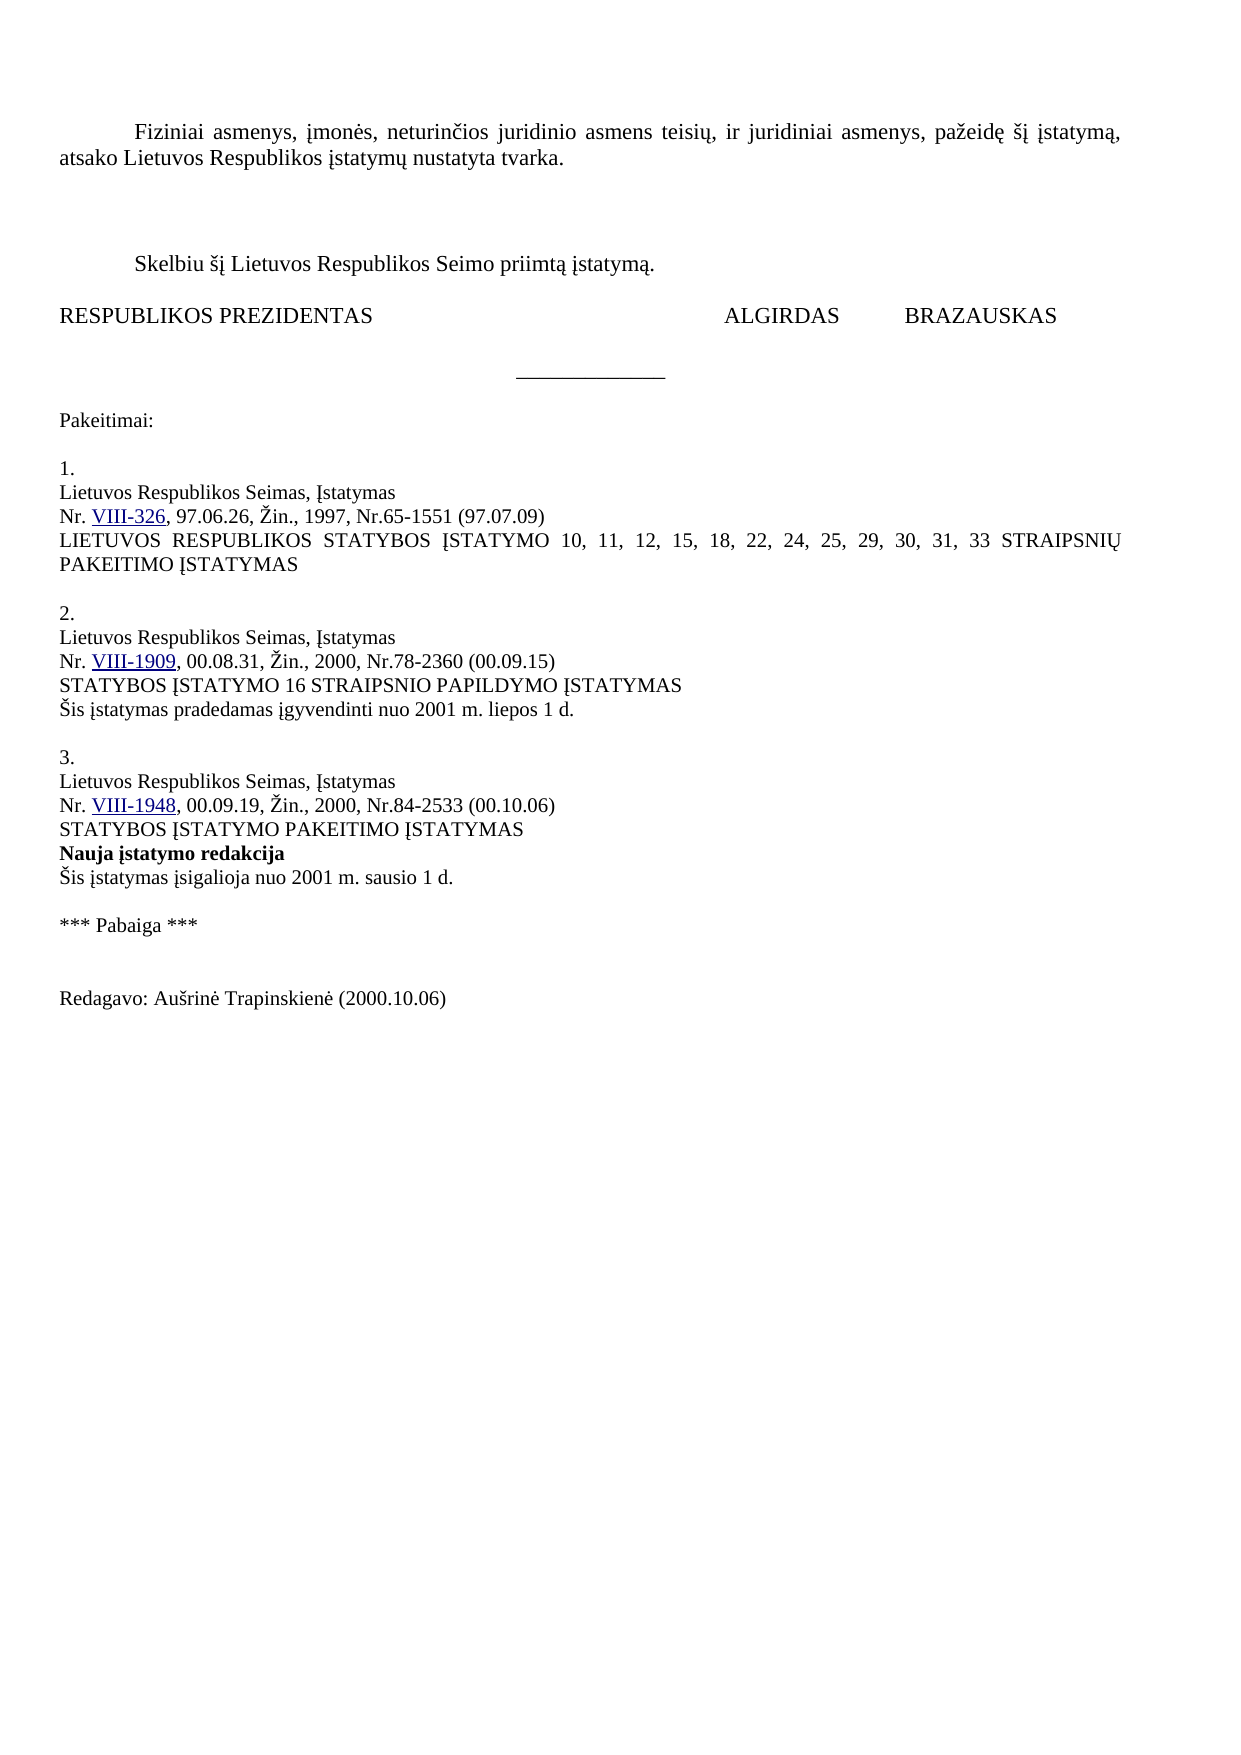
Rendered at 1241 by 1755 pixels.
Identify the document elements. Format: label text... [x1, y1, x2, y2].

text Lietuvos Respublikos Seimas, Įstatymas [59, 624, 1122, 649]
text Nauja įstatymo redakcija [59, 841, 1122, 865]
text _____________ [59, 355, 1122, 382]
text Šis įstatymas pradedamas įgyvendinti nuo 2001 m. liepos 1 d. [59, 697, 1122, 721]
text Šis įstatymas įsigalioja nuo 2001 m. sausio 1 d. [59, 865, 1122, 889]
text STATYBOS ĮSTATYMO 16 STRAIPSNIO PAPILDYMO ĮSTATYMAS [59, 673, 1122, 697]
text Nr. VIII-1948, 00.09.19, Žin., 2000, Nr.84-2533 (00.10.06) [59, 793, 1122, 817]
text Fiziniai asmenys, įmonės, neturinčios juridinio asmens teisių, ir juridiniai asmenys, pažeidę šį įstatymą, atsako Lietuvos Respublikos įstatymų nustatyta tvarka. [59, 118, 1122, 171]
text Nr. VIII-326, 97.06.26, Žin., 1997, Nr.65-1551 (97.07.09) [59, 504, 1122, 528]
text 2. [59, 601, 1122, 624]
text 1. [59, 456, 1122, 480]
text LIETUVOS RESPUBLIKOS STATYBOS ĮSTATYMO 10, 11, 12, 15, 18, 22, 24, 25, 29, 30, 31, 33 STRAIPSNIŲ PAKEITIMO ĮSTATYMAS [59, 528, 1122, 576]
text Nr. VIII-1909, 00.08.31, Žin., 2000, Nr.78-2360 (00.09.15) [59, 649, 1122, 673]
text Pakeitimai: [59, 408, 1122, 432]
text RESPUBLIKOS PREZIDENTAS ALGIRDAS BRAZAUSKAS [59, 303, 1122, 355]
text Lietuvos Respublikos Seimas, Įstatymas [59, 769, 1122, 793]
text 3. [59, 745, 1122, 769]
text Skelbiu šį Lietuvos Respublikos Seimo priimtą įstatymą. [59, 250, 1122, 276]
text STATYBOS ĮSTATYMO PAKEITIMO ĮSTATYMAS [59, 817, 1122, 841]
text Redagavo: Aušrinė Trapinskienė (2000.10.06) [59, 986, 1122, 1009]
text Lietuvos Respublikos Seimas, Įstatymas [59, 480, 1122, 504]
text *** Pabaiga *** [59, 913, 1122, 937]
